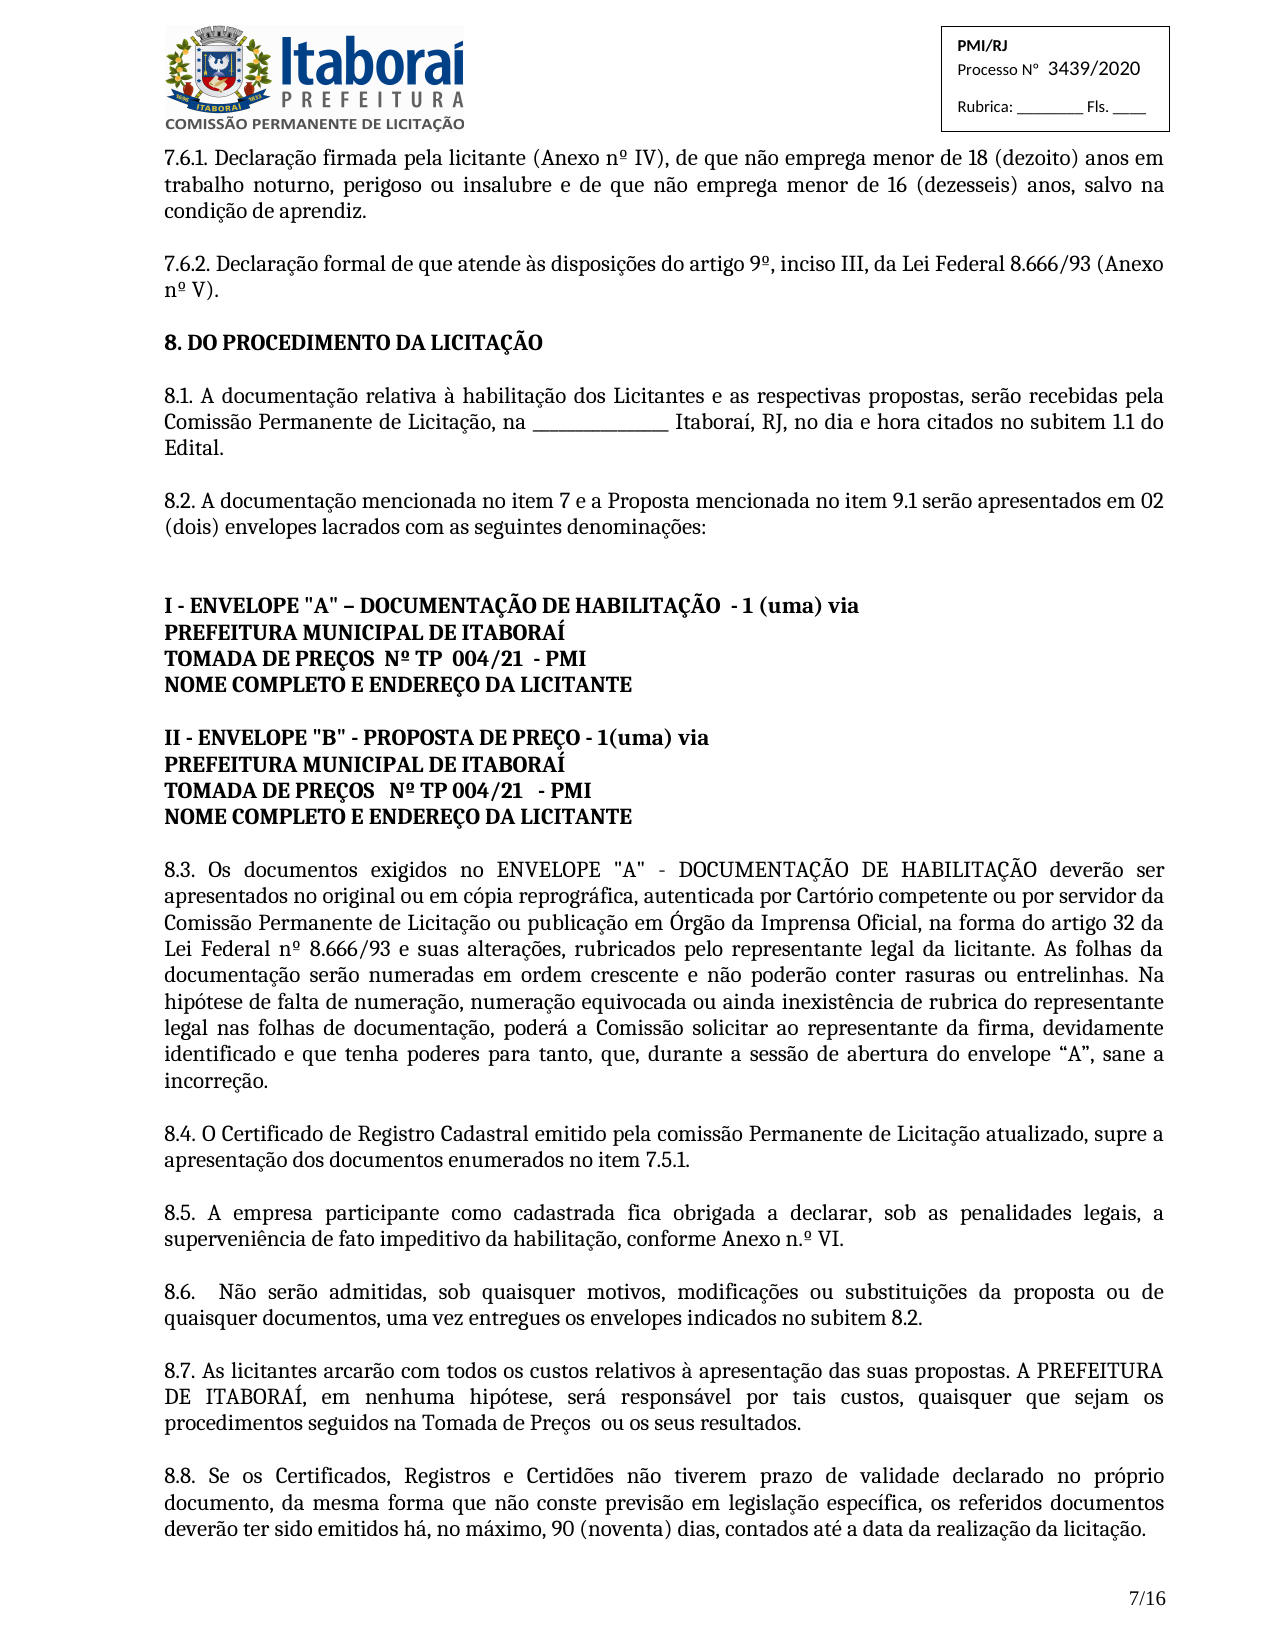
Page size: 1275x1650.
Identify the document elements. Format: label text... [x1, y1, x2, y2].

text NOME COMPLETO E ENDEREÇO DA LICITANTE [164, 804, 1166, 830]
text TOMADA DE PREÇOS Nº TP 004/21 - PMI [164, 778, 1166, 804]
text PREFEITURA MUNICIPAL DE ITABORAÍ [164, 751, 1166, 778]
text 8.1. A documentação relativa à habilitação dos Licitantes e as respectivas propostas, serão recebidas pela Comissão Permanente de Licitação, na ________________ Itaboraí, RJ, no dia e hora citados no subitem 1.1 do Edital. [164, 382, 1166, 461]
text II - ENVELOPE "B" - PROPOSTA DE PREÇO - 1(uma) via [164, 725, 1166, 751]
text 7.6.2. Declaração formal de que atende às disposições do artigo 9º, inciso III, da Lei Federal 8.666/93 (Anexo nº V). [164, 251, 1166, 303]
text 7.6.1. Declaração firmada pela licitante (Anexo nº IV), de que não emprega menor de 18 (dezoito) anos em trabalho noturno, perigoso ou insalubre e de que não emprega menor de 16 (dezesseis) anos, salvo na condição de aprendiz. [164, 145, 1166, 224]
text NOME COMPLETO E ENDEREÇO DA LICITANTE [164, 672, 1166, 699]
picture [165, 25, 464, 133]
text TOMADA DE PREÇOS Nº TP 004/21 - PMI [164, 646, 1166, 672]
text I - ENVELOPE "A" – DOCUMENTAÇÃO DE HABILITAÇÃO - 1 (uma) via [164, 593, 1166, 619]
text 8. DO PROCEDIMENTO DA LICITAÇÃO [164, 330, 1166, 356]
text PREFEITURA MUNICIPAL DE ITABORAÍ [164, 619, 1166, 646]
text 8.4. O Certificado de Registro Cadastral emitido pela comissão Permanente de Licitação atualizado, supre a apresentação dos documentos enumerados no item 7.5.1. [164, 1120, 1166, 1173]
text 8.3. Os documentos exigidos no ENVELOPE "A" - DOCUMENTAÇÃO DE HABILITAÇÃO deverão ser apresentados no original ou em cópia reprográfica, autenticada por Cartório competente ou por servidor da Comissão Permanente de Licitação ou publicação em Órgão da Imprensa Oficial, na forma do artigo 32 da Lei Federal nº 8.666/93 e suas alterações, rubricados pelo representante legal da licitante. As folhas da documentação serão numeradas em ordem crescente e não poderão conter rasuras ou entrelinhas. Na hipótese de falta de numeração, numeração equivocada ou ainda inexistência de rubrica do representante legal nas folhas de documentação, poderá a Comissão solicitar ao representante da firma, devidamente identificado e que tenha poderes para tanto, que, durante a sessão de abertura do envelope “A”, sane a incorreção. [164, 857, 1166, 1094]
text 8.6. Não serão admitidas, sob quaisquer motivos, modificações ou substituições da proposta ou de quaisquer documentos, uma vez entregues os envelopes indicados no subitem 8.2. [164, 1278, 1166, 1331]
text 8.8. Se os Certificados, Registros e Certidões não tiverem prazo de validade declarado no próprio documento, da mesma forma que não conste previsão em legislação específica, os referidos documentos deverão ter sido emitidos há, no máximo, 90 (noventa) dias, contados até a data da realização da licitação. [164, 1463, 1166, 1542]
text 8.7. As licitantes arcarão com todos os custos relativos à apresentação das suas propostas. A PREFEITURA DE ITABORAÍ, em nenhuma hipótese, será responsável por tais custos, quaisquer que sejam os procedimentos seguidos na Tomada de Preços ou os seus resultados. [164, 1357, 1166, 1437]
text 8.2. A documentação mencionada no item 7 e a Proposta mencionada no item 9.1 serão apresentados em 02 (dois) envelopes lacrados com as seguintes denominações: [164, 488, 1166, 541]
text 8.5. A empresa participante como cadastrada fica obrigada a declarar, sob as penalidades legais, a superveniência de fato impeditivo da habilitação, conforme Anexo n.º VI. [164, 1199, 1166, 1252]
